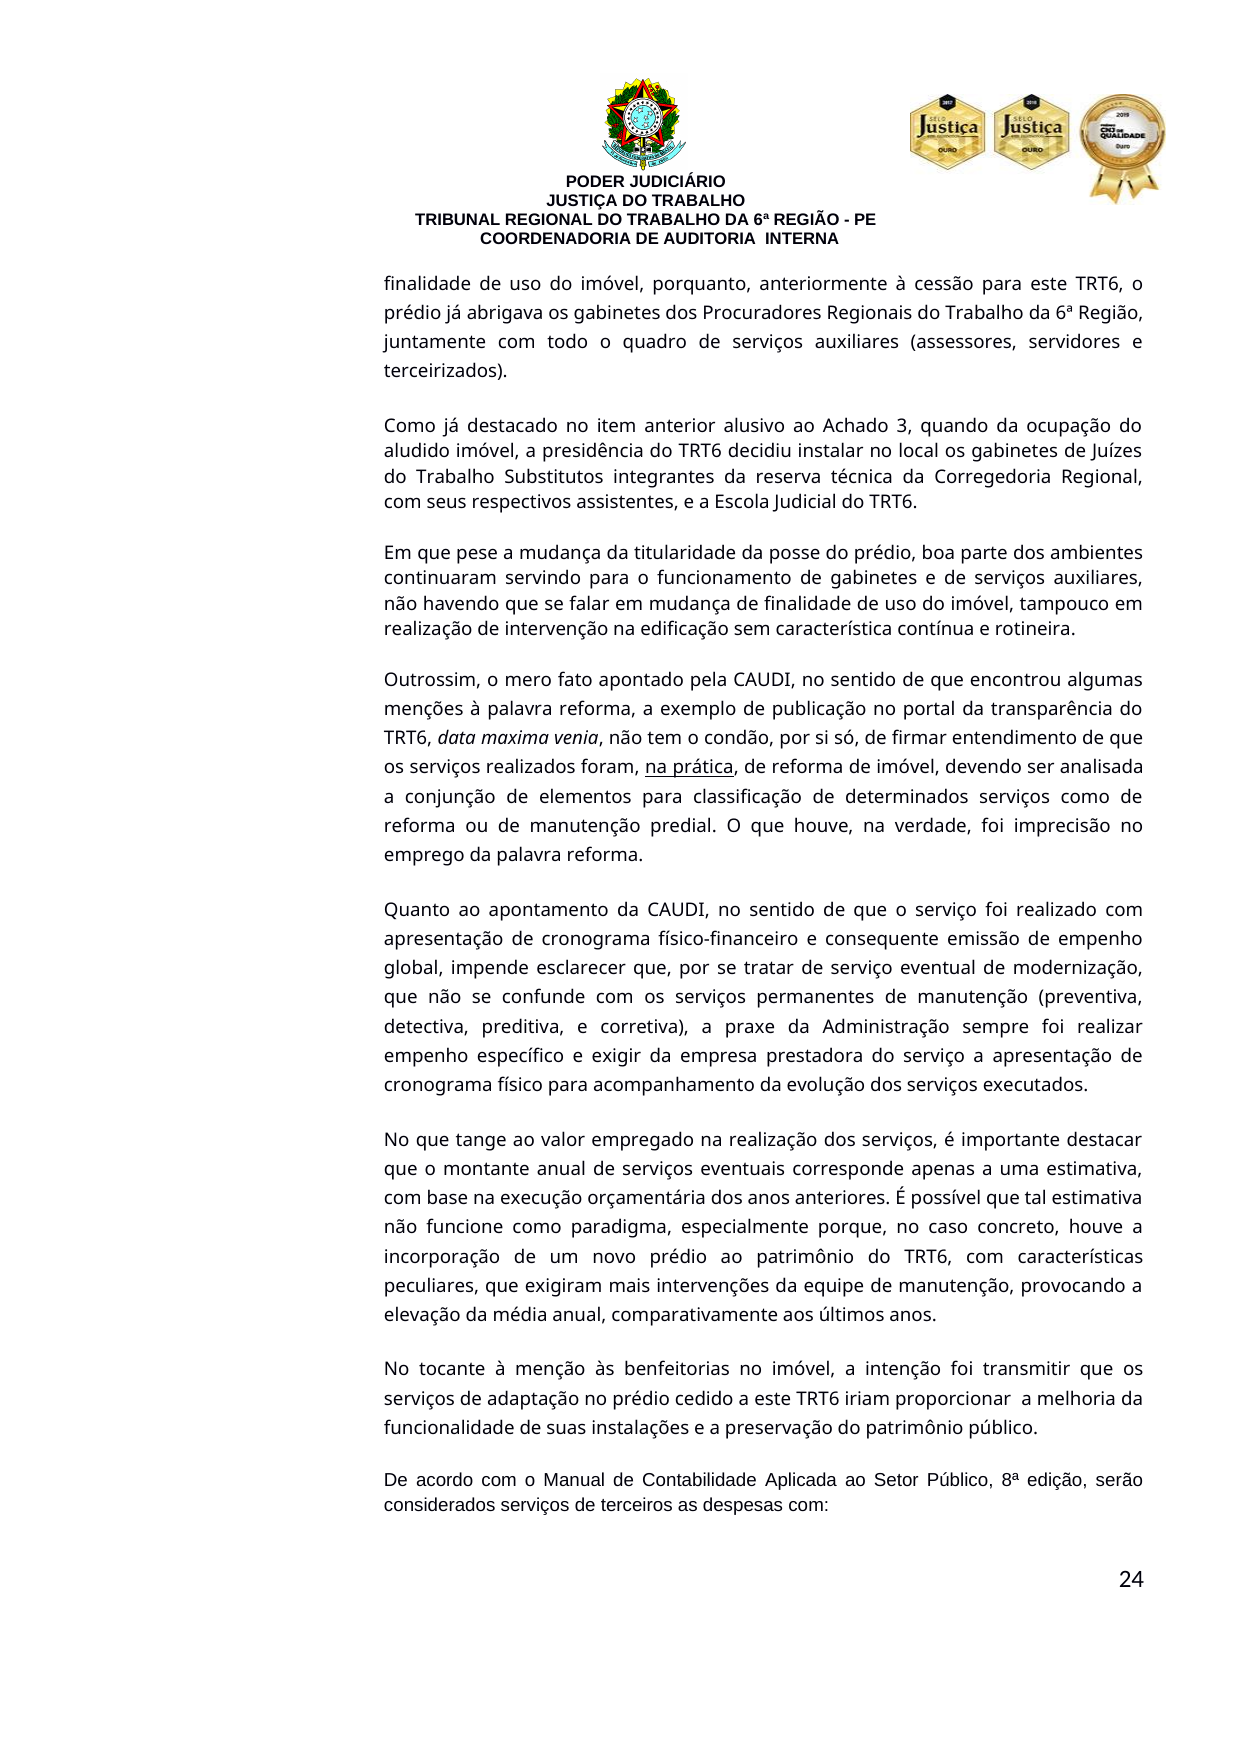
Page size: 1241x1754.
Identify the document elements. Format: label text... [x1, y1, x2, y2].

text No tocante à menção às benfeitorias no imóvel, a intenção foi transmitir que os serviços de adaptação no prédio cedido a este TRT6 iriam proporcionar a melhoria da funcionalidade de suas instalações e a preservação do patrimônio público. [384, 1356, 1144, 1440]
picture [599, 73, 688, 172]
text Quanto ao apontamento da CAUDI, no sentido de que o serviço foi realizado com apresentação de cronograma físico-financeiro e consequente emissão de empenho global, impende esclarecer que, por se tratar de serviço eventual de modernização, que não se confunde com os serviços permanentes de manutenção (preventiva, detectiva, preditiva, e corretiva), a praxe da Administração sempre foi realizar empenho específico e exigir da empresa prestadora do serviço a apresentação de cronograma físico para acompanhamento da evolução dos serviços executados. [384, 896, 1144, 1097]
text finalidade de uso do imóvel, porquanto, anteriormente à cessão para este TRT6, o prédio já abrigava os gabinetes dos Procuradores Regionais do Trabalho da 6ª Região, juntamente com todo o quadro de serviços auxiliares (assessores, servidores e terceirizados). [384, 270, 1144, 383]
text No que tange ao valor empregado na realização dos serviços, é importante destacar que o montante anual de serviços eventuais corresponde apenas a uma estimativa, com base na execução orçamentária dos anos anteriores. É possível que tal estimativa não funcione como paradigma, especialmente porque, no caso concreto, houve a incorporação de um novo prédio ao patrimônio do TRT6, com características peculiares, que exigiram mais intervenções da equipe de manutenção, provocando a elevação da média anual, comparativamente aos últimos anos. [384, 1126, 1144, 1327]
text Em que pese a mudança da titularidade da posse do prédio, boa parte dos ambientes continuaram servindo para o funcionamento de gabinetes e de serviços auxiliares, não havendo que se falar em mudança de finalidade de uso do imóvel, tampouco em realização de intervenção na edificação sem característica contínua e rotineira. [384, 539, 1144, 641]
text De acordo com o Manual de Contabilidade Aplicada ao Setor Público, 8ª edição, serão considerados serviços de terceiros as despesas com: [384, 1468, 1144, 1515]
text Outrossim, o mero fato apontado pela CAUDI, no sentido de que encontrou algumas menções à palavra reforma, a exemplo de publicação no portal da transparência do TRT6, data maxima venia, não tem o condão, por si só, de firmar entendimento de que os serviços realizados foram, na prática, de reforma de imóvel, devendo ser analisada a conjunção de elementos para classificação de determinados serviços como de reforma ou de manutenção predial. O que houve, na verdade, foi imprecisão no emprego da palavra reforma. [384, 666, 1144, 867]
picture [910, 94, 1167, 205]
text Como já destacado no item anterior alusivo ao Achado 3, quando da ocupação do aludido imóvel, a presidência do TRT6 decidiu instalar no local os gabinetes de Juízes do Trabalho Substitutos integrantes da reserva técnica da Corregedoria Regional, com seus respectivos assistentes, e a Escola Judicial do TRT6. [384, 412, 1144, 514]
